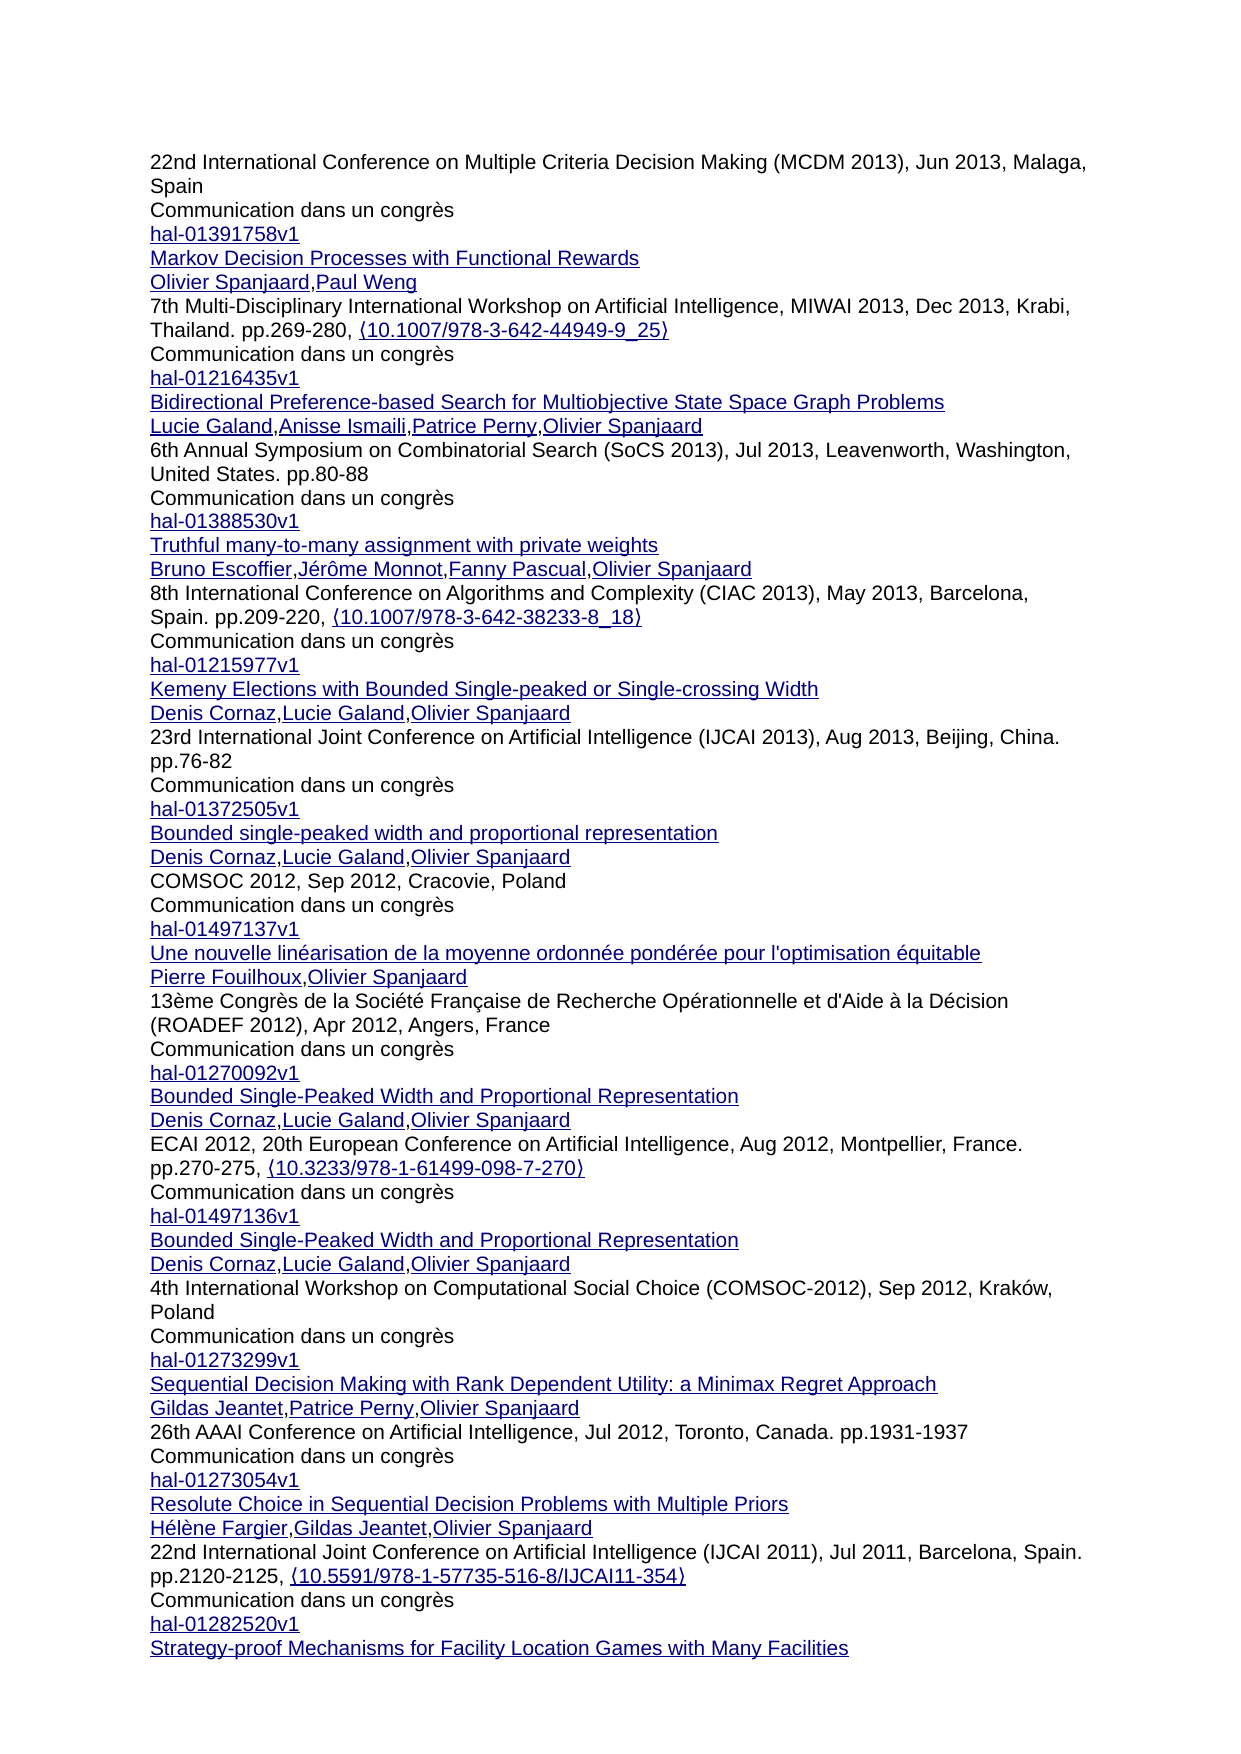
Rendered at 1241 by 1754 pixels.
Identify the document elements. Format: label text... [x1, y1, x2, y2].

table_cell Kemeny Elections with Bounded Single-peaked or Single-crossing Width Denis Cornaz,Lucie Galand,Olivier Spanjaard 23rd International Joint Conference on Artificial Intelligence (IJCAI 2013), Aug 2013, Beijing, China. pp.76-82 Communication dans un congrès hal-01372505v1 [150, 677, 1090, 821]
table_cell Truthful many-to-many assignment with private weights Bruno Escoffier,Jérôme Monnot,Fanny Pascual,Olivier Spanjaard 8th International Conference on Algorithms and Complexity (CIAC 2013), May 2013, Barcelona, Spain. pp.209-220, ⟨10.1007/978-3-642-38233-8_18⟩ Communication dans un congrès hal-01215977v1 [150, 533, 1090, 677]
table_cell Strategy-proof Mechanisms for Facility Location Games with Many Facilities [150, 1635, 1090, 1659]
table_cell Une nouvelle linéarisation de la moyenne ordonnée pondérée pour l'optimisation équitable Pierre Fouilhoux,Olivier Spanjaard 13ème Congrès de la Société Française de Recherche Opérationnelle et d'Aide à la Décision (ROADEF 2012), Apr 2012, Angers, France Communication dans un congrès hal-01270092v1 [150, 941, 1090, 1084]
table_cell Sequential Decision Making with Rank Dependent Utility: a Minimax Regret Approach Gildas Jeantet,Patrice Perny,Olivier Spanjaard 26th AAAI Conference on Artificial Intelligence, Jul 2012, Toronto, Canada. pp.1931-1937 Communication dans un congrès hal-01273054v1 [150, 1372, 1090, 1492]
table_cell Resolute Choice in Sequential Decision Problems with Multiple Priors Hélène Fargier,Gildas Jeantet,Olivier Spanjaard 22nd International Joint Conference on Artificial Intelligence (IJCAI 2011), Jul 2011, Barcelona, Spain. pp.2120-2125, ⟨10.5591/978-1-57735-516-8/IJCAI11-354⟩ Communication dans un congrès hal-01282520v1 [150, 1492, 1090, 1635]
table_cell Bounded Single-Peaked Width and Proportional Representation Denis Cornaz,Lucie Galand,Olivier Spanjaard 4th International Workshop on Computational Social Choice (COMSOC-2012), Sep 2012, Kraków, Poland Communication dans un congrès hal-01273299v1 [150, 1228, 1090, 1372]
table_cell Bidirectional Preference-based Search for Multiobjective State Space Graph Problems Lucie Galand,Anisse Ismaili,Patrice Perny,Olivier Spanjaard 6th Annual Symposium on Combinatorial Search (SoCS 2013), Jul 2013, Leavenworth, Washington, United States. pp.80-88 Communication dans un congrès hal-01388530v1 [150, 390, 1090, 533]
table_cell Bounded single-peaked width and proportional representation Denis Cornaz,Lucie Galand,Olivier Spanjaard COMSOC 2012, Sep 2012, Cracovie, Poland Communication dans un congrès hal-01497137v1 [150, 821, 1090, 941]
table_cell 22nd International Conference on Multiple Criteria Decision Making (MCDM 2013), Jun 2013, Malaga, Spain Communication dans un congrès hal-01391758v1 [150, 150, 1090, 246]
table_cell Markov Decision Processes with Functional Rewards Olivier Spanjaard,Paul Weng 7th Multi-Disciplinary International Workshop on Artificial Intelligence, MIWAI 2013, Dec 2013, Krabi, Thailand. pp.269-280, ⟨10.1007/978-3-642-44949-9_25⟩ Communication dans un congrès hal-01216435v1 [150, 246, 1090, 389]
table_cell Bounded Single-Peaked Width and Proportional Representation Denis Cornaz,Lucie Galand,Olivier Spanjaard ECAI 2012, 20th European Conference on Artificial Intelligence, Aug 2012, Montpellier, France. pp.270-275, ⟨10.3233/978-1-61499-098-7-270⟩ Communication dans un congrès hal-01497136v1 [150, 1084, 1090, 1228]
